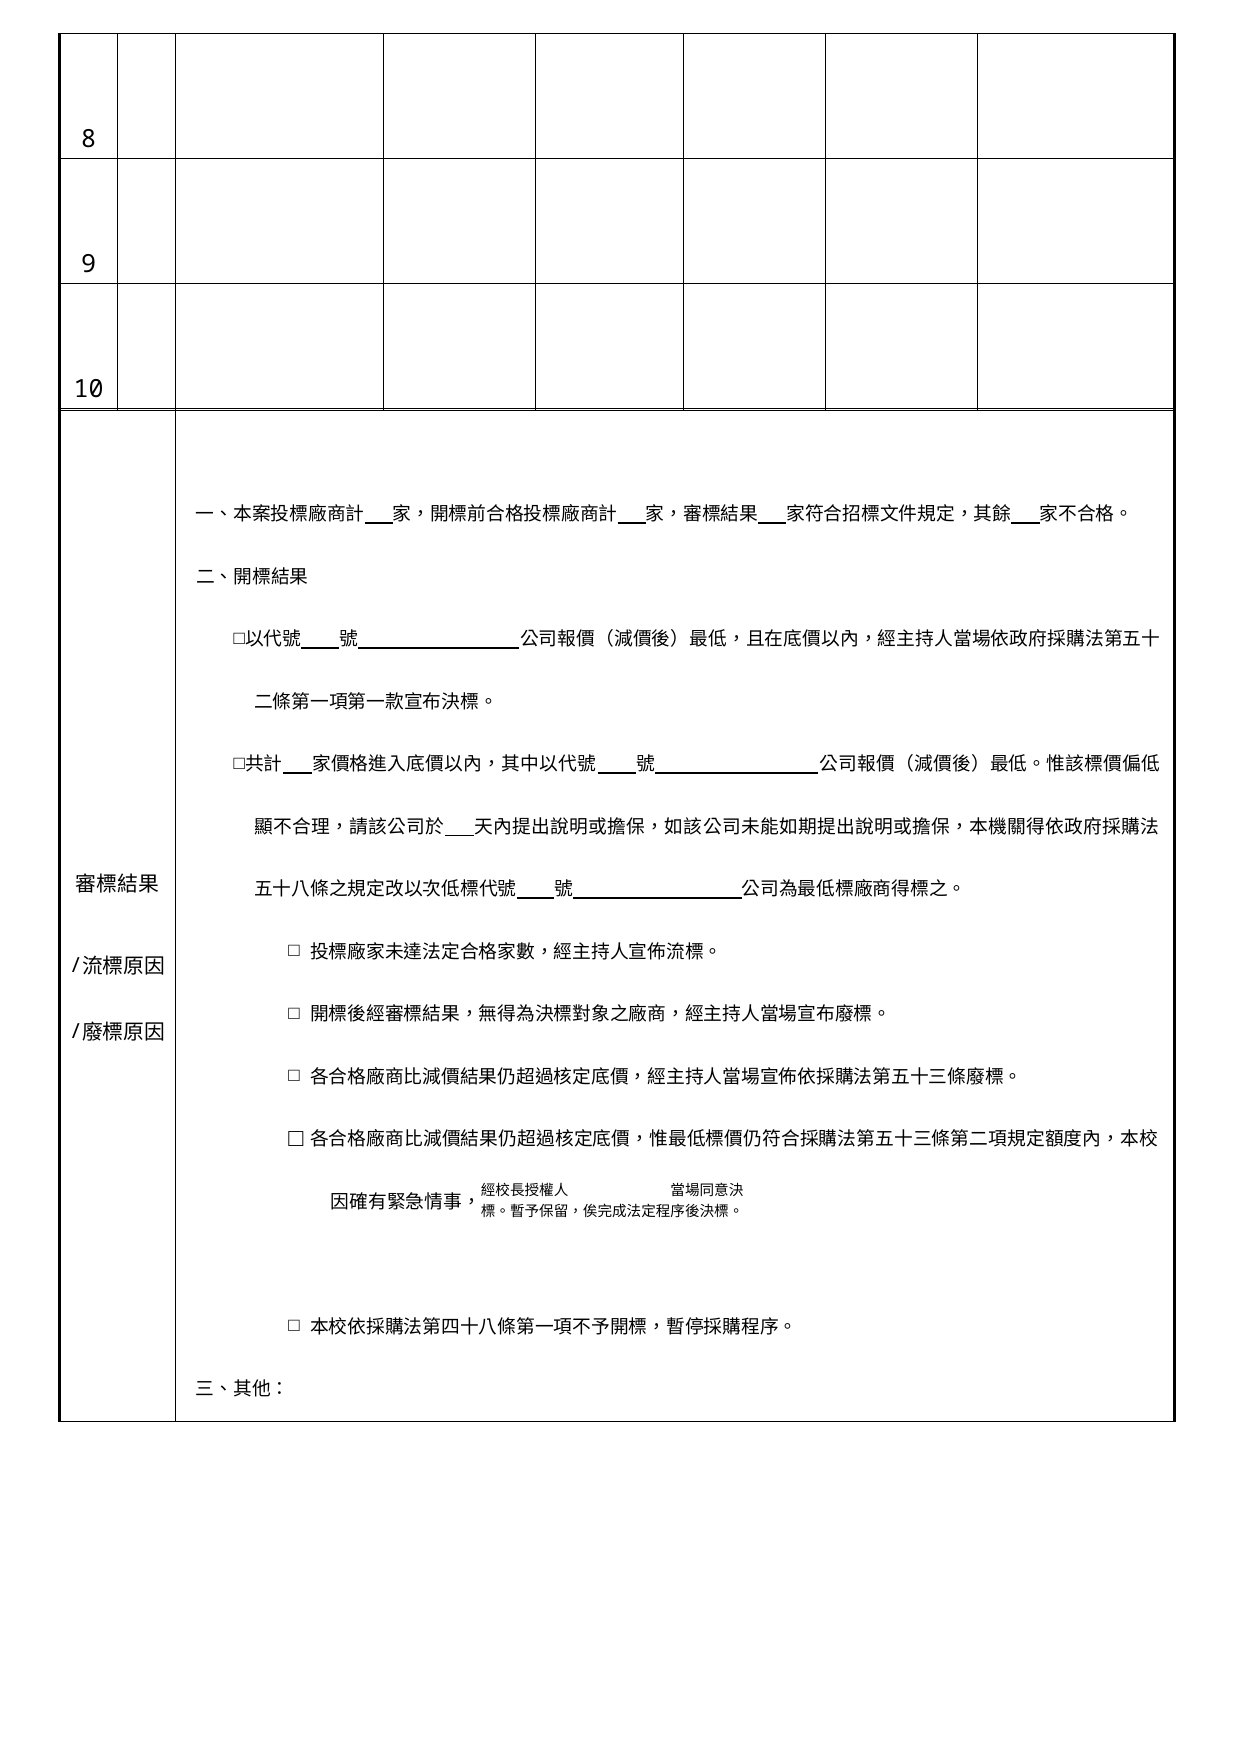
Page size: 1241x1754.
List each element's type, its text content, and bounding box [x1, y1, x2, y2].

table_cell [826, 159, 977, 283]
table_cell 8 [61, 34, 117, 158]
table_cell [536, 34, 683, 158]
table_cell [978, 284, 1173, 408]
table_cell [826, 284, 977, 408]
table_cell [826, 34, 977, 158]
table_cell [384, 34, 535, 158]
table_cell [176, 159, 383, 283]
table_cell [684, 284, 825, 408]
table_cell [384, 284, 535, 408]
table_cell 一、本案投標廠商計 家，開標前合格投標廠商計 家，審標結果 家符合招標文件規定，其餘 家不合格。 二、開標結果 □以代號 號 公司報價（減價後）最低，且在底價以內，經主持人當場依政府採購法第五十二條第一項第一款宣布決標。 □共計 家價格進入底價以內，其中以代號 號 公司報價（減價後）最低。惟該標價偏低顯不合理，請該公司於 天內提出說明或擔保，如該公司未能如期提出說明或擔保，本機關得依政府採購法五十八條之規定改以次低標代號 號 公司為最低標廠商得標之。 投標廠家未達法定合格家數，經主持人宣佈流標。 開標後經審標結果，無得為決標對象之廠商，經主持人當場宣布廢標。 各合格廠商比減價結果仍超過核定底價，經主持人當場宣佈依採購法第五十三條廢標。 各合格廠商比減價結果仍超過核定底價，惟最低標價仍符合採購法第五十三條第二項規定額度內，本校因確有緊急情事，經校長授權人 當場同意決標。暫予保留，俟完成法定程序後決標。 本校依採購法第四十八條第一項不予開標，暫停採購程序。 三、其他： [176, 411, 1173, 1421]
table_cell [384, 159, 535, 283]
table_cell [684, 34, 825, 158]
table_cell [536, 159, 683, 283]
table_cell [536, 284, 683, 408]
table_cell 審標結果 /流標原因 /廢標原因 [61, 411, 175, 1421]
table_cell [176, 284, 383, 408]
table_cell [684, 159, 825, 283]
table_cell [978, 159, 1173, 283]
table_cell [978, 34, 1173, 158]
table_cell [118, 284, 175, 408]
table_cell [118, 34, 175, 158]
table_cell 9 [61, 159, 117, 283]
table_cell 10 [61, 284, 117, 408]
table_cell [176, 34, 383, 158]
table_cell [118, 159, 175, 283]
